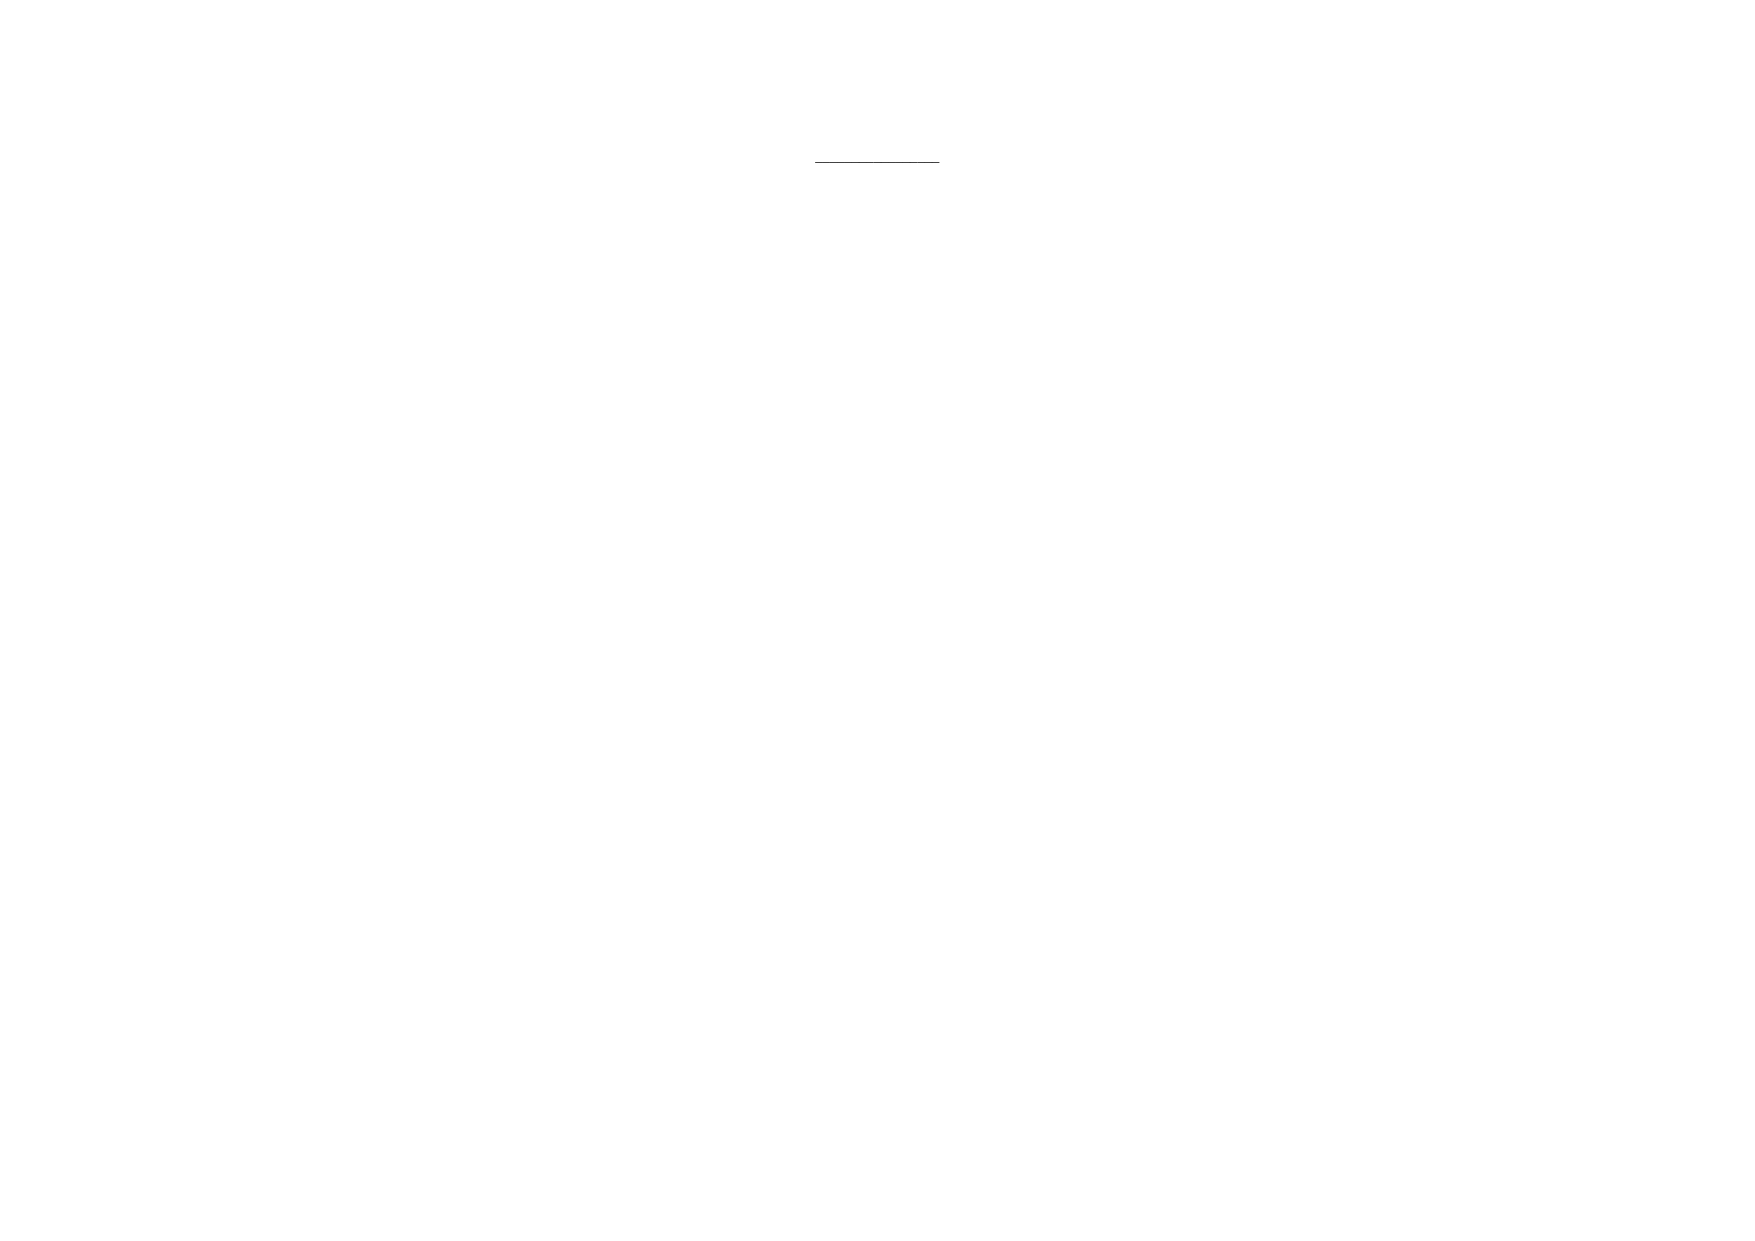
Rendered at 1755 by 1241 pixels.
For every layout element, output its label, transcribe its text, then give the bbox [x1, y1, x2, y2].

text _________________ [118, 148, 1636, 164]
